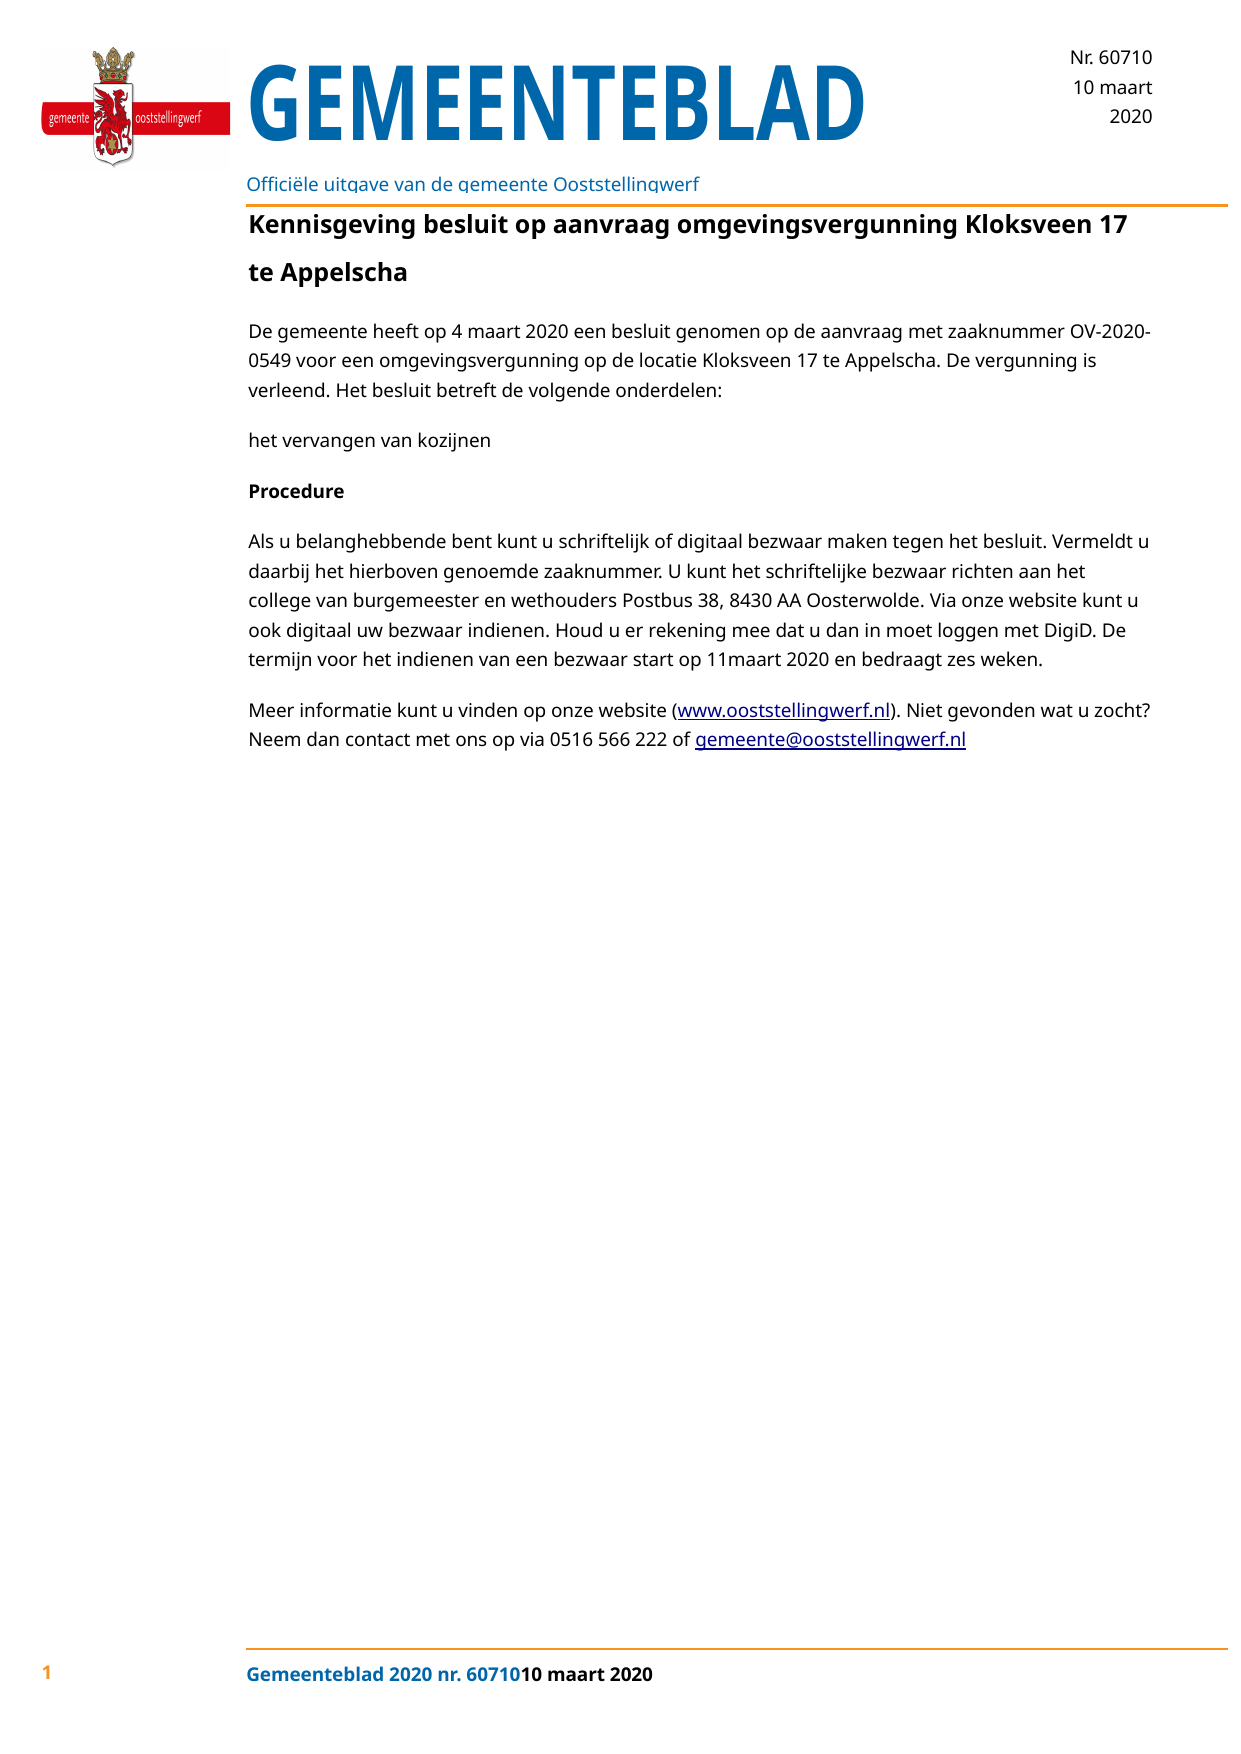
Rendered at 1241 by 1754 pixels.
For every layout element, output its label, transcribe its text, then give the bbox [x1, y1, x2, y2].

text De gemeente heeft op 4 maart 2020 een besluit genomen op de aanvraag met zaaknummer OV-2020-0549 voor een omgevingsvergunning op de locatie Kloksveen 17 te Appelscha. De vergunning is verleend. Het besluit betreft de volgende onderdelen: [248, 318, 1152, 403]
text Kennisgeving besluit op aanvraag omgevingsvergunning Kloksveen 17 te Appelscha [248, 207, 1152, 288]
text Meer informatie kunt u vinden op onze website (www.ooststellingwerf.nl). Niet gevonden wat u zocht? Neem dan contact met ons op via 0516 566 222 of gemeente@ooststellingwerf.nl [248, 697, 1152, 752]
text Procedure [248, 478, 1152, 504]
picture [41, 47, 231, 172]
text Als u belanghebbende bent kunt u schriftelijk of digitaal bezwaar maken tegen het besluit. Vermeldt u daarbij het hierboven genoemde zaaknummer. U kunt het schriftelijke bezwaar richten aan het college van burgemeester en wethouders Postbus 38, 8430 AA Oosterwolde. Via onze website kunt u ook digitaal uw bezwaar indienen. Houd u er rekening mee dat u dan in moet loggen met DigiD. De termijn voor het indienen van een bezwaar start op 11maart 2020 en bedraagt zes weken. [248, 528, 1152, 672]
text het vervangen van kozijnen [248, 427, 1152, 453]
